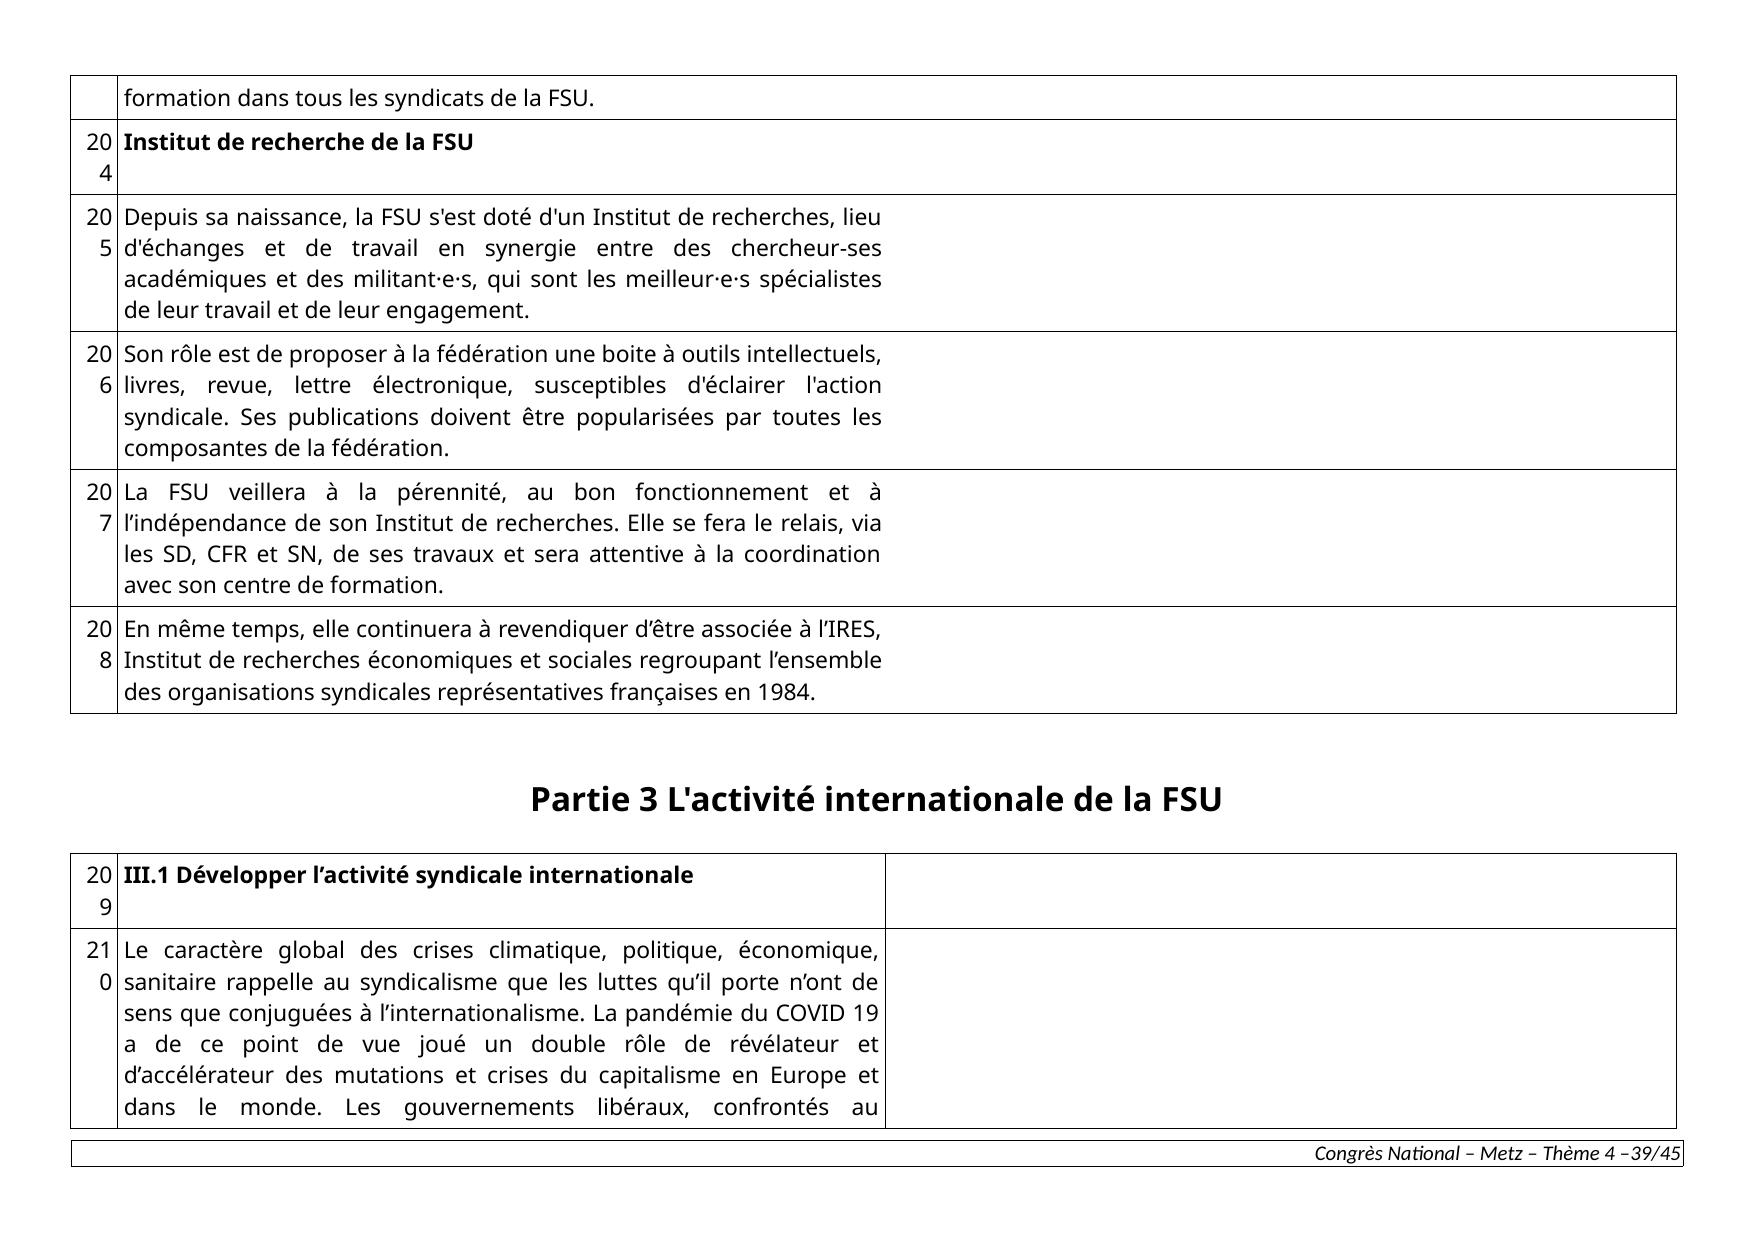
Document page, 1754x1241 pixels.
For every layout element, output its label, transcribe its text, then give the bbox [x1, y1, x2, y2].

table_cell 207 [71, 470, 117, 606]
table_cell [889, 607, 1676, 712]
table_cell La FSU veillera à la pérennité, au bon fonctionnement et à l’indépendance de son Institut de recherches. Elle se fera le relais, via les SD, CFR et SN, de ses travaux et sera attentive à la coordination avec son centre de formation. [118, 470, 888, 606]
table_cell [889, 470, 1676, 606]
table_header III.1 Développer l’activité syndicale internationale [118, 854, 885, 928]
table_cell 208 [71, 607, 117, 712]
table_cell 206 [71, 332, 117, 469]
table_cell [71, 76, 117, 119]
table_cell [889, 332, 1676, 469]
table_cell En même temps, elle continuera à revendiquer d’être associée à l’IRES, Institut de recherches économiques et sociales regroupant l’ensemble des organisations syndicales représentatives françaises en 1984. [118, 607, 888, 712]
table_cell [886, 929, 1676, 1128]
table_cell Depuis sa naissance, la FSU s'est doté d'un Institut de recherches, lieu d'échanges et de travail en synergie entre des chercheur-ses académiques et des militant·e·s, qui sont les meilleur·e·s spécialistes de leur travail et de leur engagement. [118, 195, 888, 331]
table_header [886, 854, 1676, 928]
table_cell Son rôle est de proposer à la fédération une boite à outils intellectuels, livres, revue, lettre électronique, susceptibles d'éclairer l'action syndicale. Ses publications doivent être popularisées par toutes les composantes de la fédération. [118, 332, 888, 469]
table_cell Le caractère global des crises climatique, politique, économique, sanitaire rappelle au syndicalisme que les luttes qu’il porte n’ont de sens que conjuguées à l’internationalisme. La pandémie du COVID 19 a de ce point de vue joué un double rôle de révélateur et d’accélérateur des mutations et crises du capitalisme en Europe et dans le monde. Les gouvernements libéraux, confrontés au [118, 929, 885, 1128]
table_cell [889, 195, 1676, 331]
table_cell [889, 76, 1676, 119]
table_cell 210 [71, 929, 117, 1128]
table_cell formation dans tous les syndicats de la FSU. [118, 76, 888, 119]
table_cell 204 [71, 120, 117, 194]
table_cell [889, 120, 1676, 194]
table_cell 205 [71, 195, 117, 331]
table_cell Institut de recherche de la FSU [118, 120, 888, 194]
table_header 209 [71, 854, 117, 928]
text Partie 3 L'activité internationale de la FSU [71, 776, 1683, 821]
